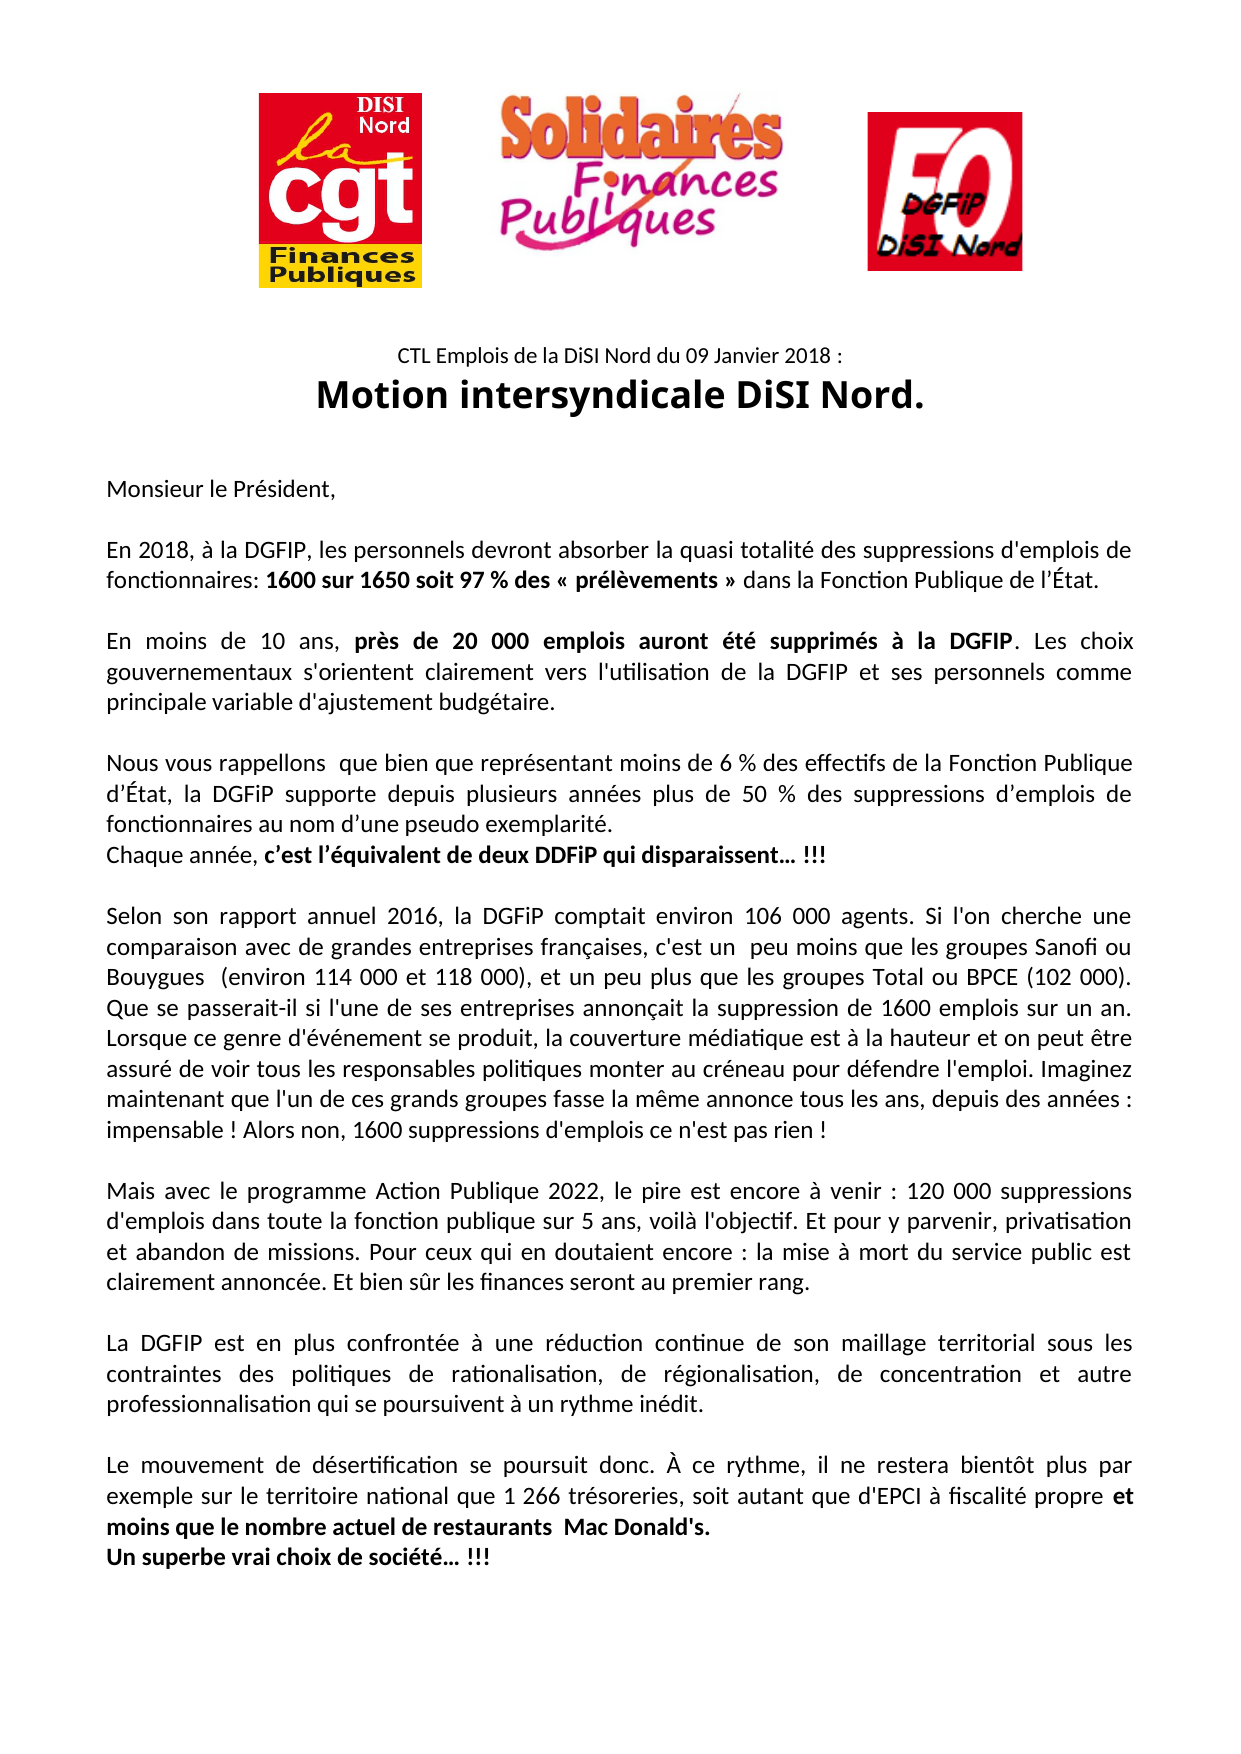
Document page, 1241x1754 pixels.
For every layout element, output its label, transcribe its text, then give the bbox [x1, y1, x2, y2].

text CTL Emplois de la DiSI Nord du 09 Janvier 2018 : [106, 341, 1134, 369]
text Motion intersyndicale DiSI Nord. [106, 369, 1134, 420]
text Mais avec le programme Action Publique 2022, le pire est encore à venir : 120 000 suppressions d'emplois dans toute la fonction publique sur 5 ans, voilà l'objectif. Et pour y parvenir, privatisation et abandon de missions. Pour ceux qui en doutaient encore : la mise à mort du service public est clairement annoncée. Et bien sûr les finances seront au premier rang. [106, 1175, 1134, 1297]
text La DGFIP est en plus confrontée à une réduction continue de son maillage territorial sous les contraintes des politiques de rationalisation, de régionalisation, de concentration et autre professionnalisation qui se poursuivent à un rythme inédit. [106, 1327, 1134, 1419]
text Monsieur le Président, [106, 473, 1134, 503]
text En 2018, à la DGFIP, les personnels devront absorber la quasi totalité des suppressions d'emplois de fonctionnaires: 1600 sur 1650 soit 97 % des « prélèvements » dans la Fonction Publique de l’État. [106, 534, 1134, 595]
text Selon son rapport annuel 2016, la DGFiP comptait environ 106 000 agents. Si l'on cherche une comparaison avec de grandes entreprises françaises, c'est un peu moins que les groupes Sanofi ou Bouygues (environ 114 000 et 118 000), et un peu plus que les groupes Total ou BPCE (102 000). Que se passerait-il si l'une de ses entreprises annonçait la suppression de 1600 emplois sur un an. Lorsque ce genre d'événement se produit, la couverture médiatique est à la hauteur et on peut être assuré de voir tous les responsables politiques monter au créneau pour défendre l'emploi. Imaginez maintenant que l'un de ces grands groupes fasse la même annonce tous les ans, depuis des années : impensable ! Alors non, 1600 suppressions d'emplois ce n'est pas rien ! [106, 900, 1134, 1144]
text Le mouvement de désertification se poursuit donc. À ce rythme, il ne restera bientôt plus par exemple sur le territoire national que 1 266 trésoreries, soit autant que d'EPCI à fiscalité propre et moins que le nombre actuel de restaurants Mac Donald's. [106, 1449, 1134, 1541]
text Chaque année, c’est l’équivalent de deux DDFiP qui disparaissent… !!! [106, 839, 1134, 870]
text Un superbe vrai choix de société… !!! [106, 1541, 1134, 1572]
text Nous vous rappellons que bien que représentant moins de 6 % des effectifs de la Fonction Publique d’État, la DGFiP supporte depuis plusieurs années plus de 50 % des suppressions d’emplois de fonctionnaires au nom d’une pseudo exemplarité. [106, 748, 1134, 839]
text En moins de 10 ans, près de 20 000 emplois auront été supprimés à la DGFIP. Les choix gouvernementaux s'orientent clairement vers l'utilisation de la DGFIP et ses personnels comme principale variable d'ajustement budgétaire. [106, 626, 1134, 717]
